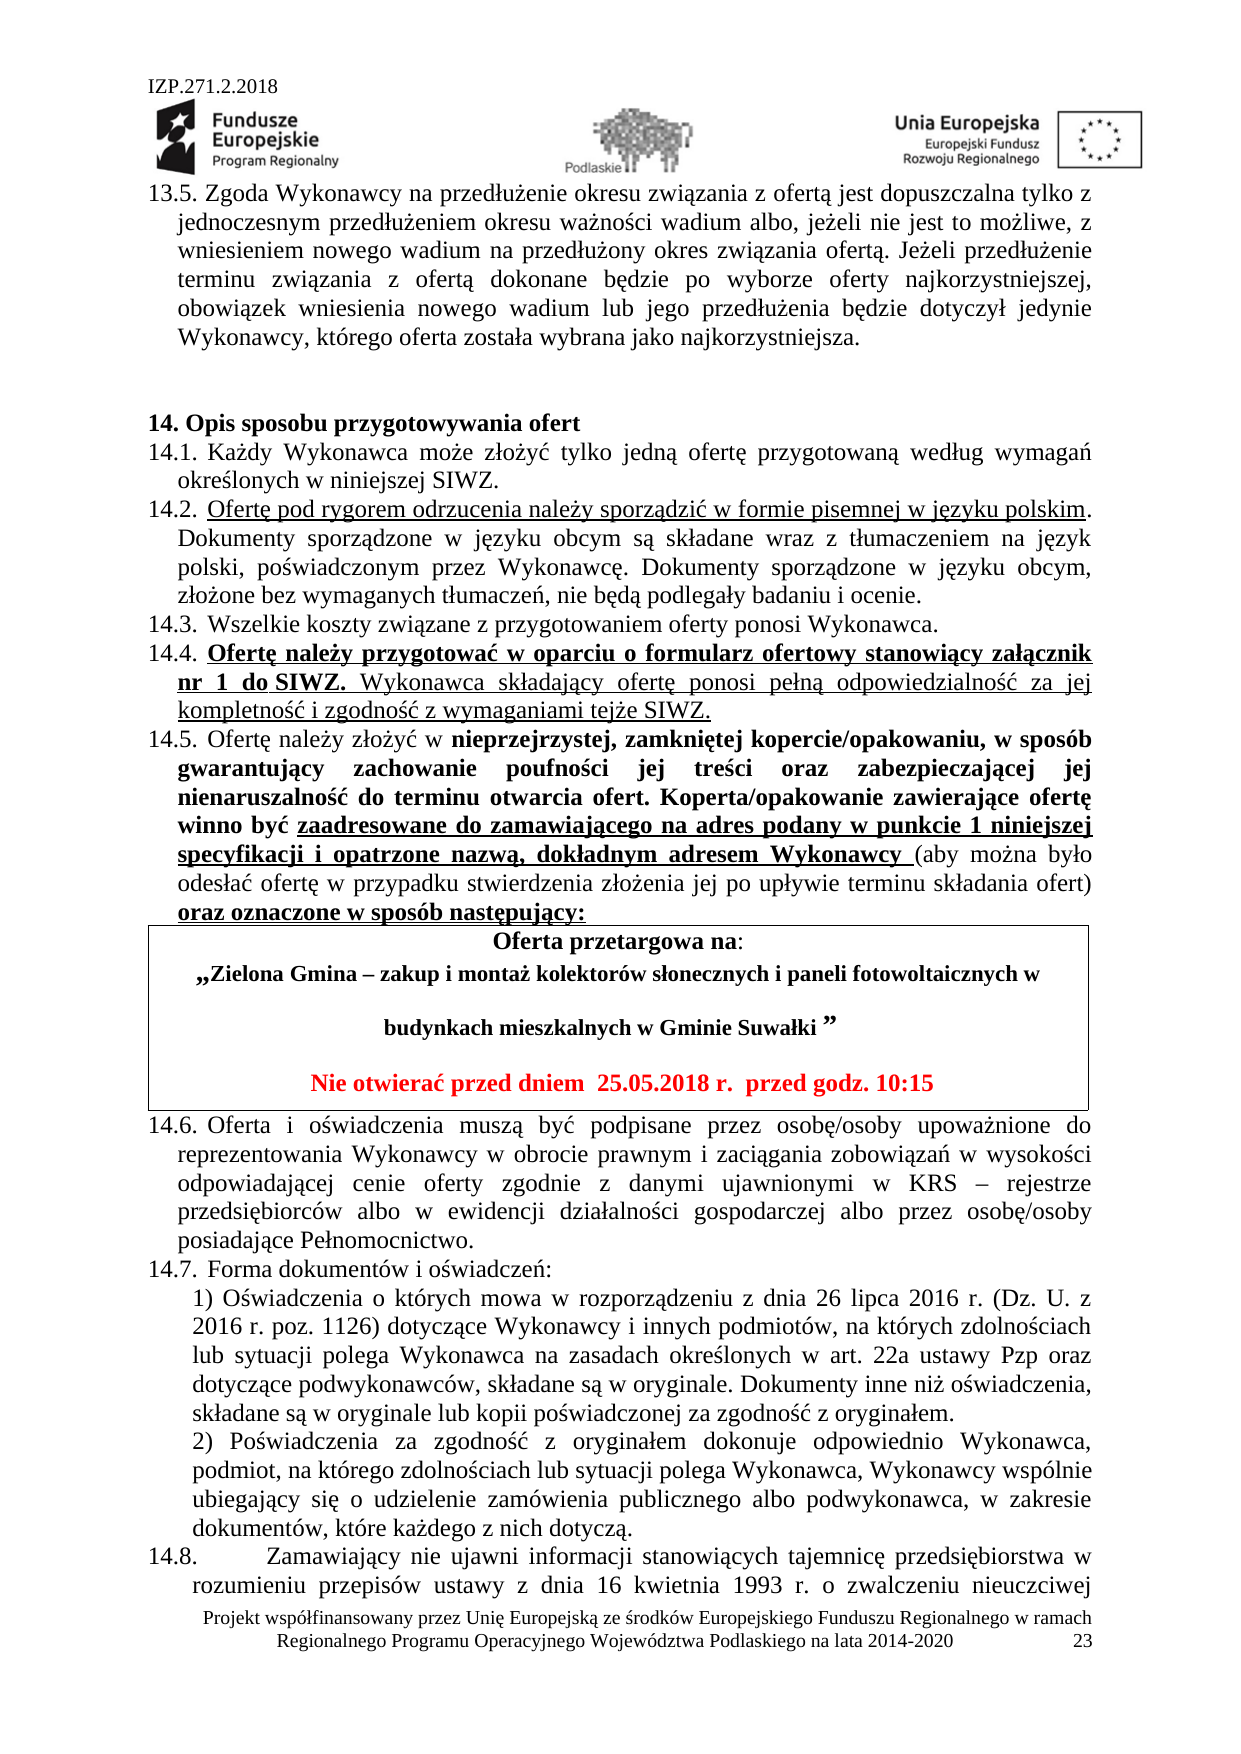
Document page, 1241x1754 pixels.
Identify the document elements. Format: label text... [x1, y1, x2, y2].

text 13.5. Zgoda Wykonawcy na przedłużenie okresu związania z ofertą jest dopuszczalna tylko z jednoczesnym przedłużeniem okresu ważności wadium albo, jeżeli nie jest to możliwe, z wniesieniem nowego wadium na przedłużony okres związania ofertą. Jeżeli przedłużenie terminu związania z ofertą dokonane będzie po wyborze oferty najkorzystniejszej, obowiązek wniesienia nowego wadium lub jego przedłużenia będzie dotyczył jedynie Wykonawcy, którego oferta została wybrana jako najkorzystniejsza. [148, 178, 1092, 350]
list Zamawiający nie ujawni informacji stanowiących tajemnicę przedsiębiorstwa w rozumieniu przepisów ustawy z dnia 16 kwietnia 1993 r. o zwalczeniu nieuczciwej [148, 1541, 1092, 1599]
list Każdy Wykonawca może złożyć tylko jedną ofertę przygotowaną według wymagań określonych w niniejszej SIWZ. [148, 437, 1092, 494]
text 1) Oświadczenia o których mowa w rozporządzeniu z dnia 26 lipca 2016 r. (Dz. U. z 2016 r. poz. 1126) dotyczące Wykonawcy i innych podmiotów, na których zdolnościach lub sytuacji polega Wykonawca na zasadach określonych w art. 22a ustawy Pzp oraz dotyczące podwykonawców, składane są w oryginale. Dokumenty inne niż oświadczenia, składane są w oryginale lub kopii poświadczonej za zgodność z oryginałem. [192, 1283, 1092, 1426]
table_header Oferta przetargowa na: „Zielona Gmina – zakup i montaż kolektorów słonecznych i paneli fotowoltaicznych w budynkach mieszkalnych w Gminie Suwałki ” Nie otwierać przed dniem 25.05.2018 r. przed godz. 10:15 [149, 926, 1088, 1109]
list Wszelkie koszty związane z przygotowaniem oferty ponosi Wykonawca. [148, 609, 1092, 638]
list Ofertę pod rygorem odrzucenia należy sporządzić w formie pisemnej w języku polskim. Dokumenty sporządzone w języku obcym są składane wraz z tłumaczeniem na język polski, poświadczonym przez Wykonawcę. Dokumenty sporządzone w języku obcym, złożone bez wymaganych tłumaczeń, nie będą podlegały badaniu i ocenie. [148, 494, 1092, 609]
list Forma dokumentów i oświadczeń: [148, 1254, 1092, 1283]
list Ofertę należy przygotować w oparciu o formularz ofertowy stanowiący załącznik nr 1 do SIWZ. Wykonawca składający ofertę ponosi pełną odpowiedzialność za jej kompletność i zgodność z wymaganiami tejże SIWZ. [148, 638, 1092, 724]
list Ofertę należy złożyć w nieprzejrzystej, zamkniętej kopercie/opakowaniu, w sposób gwarantujący zachowanie poufności jej treści oraz zabezpieczającej jej nienaruszalność do terminu otwarcia ofert. Koperta/opakowanie zawierające ofertę winno być zaadresowane do zamawiającego na adres podany w punkcie 1 niniejszej specyfikacji i opatrzone nazwą, dokładnym adresem Wykonawcy (aby można było odesłać ofertę w przypadku stwierdzenia złożenia jej po upływie terminu składania ofert) oraz oznaczone w sposób następujący: [148, 724, 1092, 925]
text 2) Poświadczenia za zgodność z oryginałem dokonuje odpowiednio Wykonawca, podmiot, na którego zdolnościach lub sytuacji polega Wykonawca, Wykonawcy wspólnie ubiegający się o udzielenie zamówienia publicznego albo podwykonawca, w zakresie dokumentów, które każdego z nich dotyczą. [192, 1426, 1092, 1541]
text 14. Opis sposobu przygotowywania ofert [148, 408, 1092, 437]
list Oferta i oświadczenia muszą być podpisane przez osobę/osoby upoważnione do reprezentowania Wykonawcy w obrocie prawnym i zaciągania zobowiązań w wysokości odpowiadającej cenie oferty zgodnie z danymi ujawnionymi w KRS – rejestrze przedsiębiorców albo w ewidencji działalności gospodarczej albo przez osobę/osoby posiadające Pełnomocnictwo. [148, 1110, 1092, 1254]
